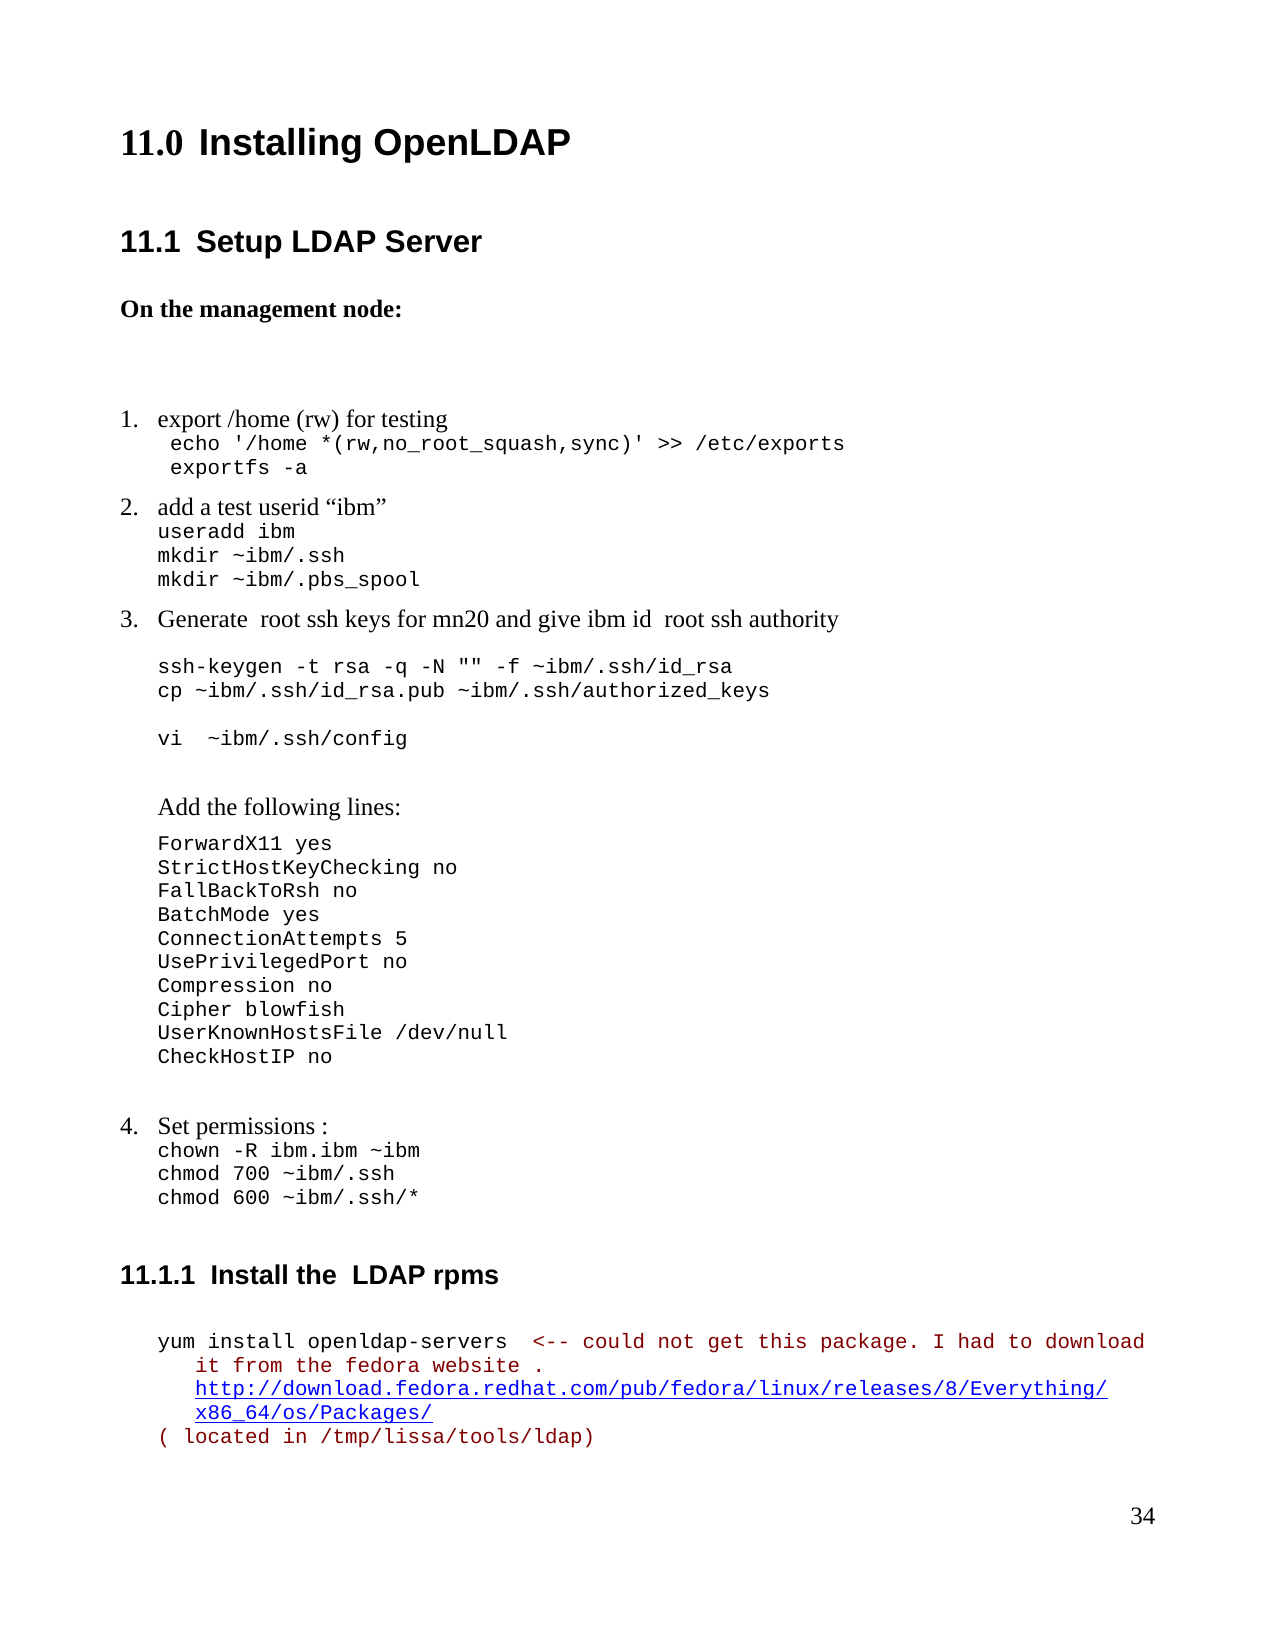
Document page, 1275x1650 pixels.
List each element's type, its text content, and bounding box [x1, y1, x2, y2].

text yum install openldap-servers <-- could not get this package. I had to download it from the fedora website . http://download.fedora.redhat.com/pub/fedora/linux/releases/8/Everything/x86_64/os/Packages/ [157, 1331, 1155, 1426]
text Compression no [157, 975, 1155, 999]
text mkdir ~ibm/.ssh [157, 545, 1155, 568]
text UserKnownHostsFile /dev/null [157, 1022, 1155, 1046]
text chmod 700 ~ibm/.ssh [157, 1163, 1155, 1187]
subtitle Installing OpenLDAP [120, 120, 1155, 163]
text Add the following lines: [157, 792, 1155, 821]
text ssh-keygen -t rsa -q -N "" -f ~ibm/.ssh/id_rsa [157, 657, 1155, 680]
text On the management node: [120, 294, 1155, 323]
text ForwardX11 yes [157, 833, 1155, 857]
text ConnectionAttempts 5 [157, 928, 1155, 951]
list Set permissions : [120, 1111, 1155, 1139]
subtitle Setup LDAP Server [120, 223, 1155, 259]
text chmod 600 ~ibm/.ssh/* [157, 1187, 1155, 1211]
text Cipher blowfish [157, 999, 1155, 1022]
text CheckHostIP no [157, 1046, 1155, 1069]
text exportfs -a [157, 457, 1155, 481]
subtitle Install the LDAP rpms [120, 1259, 1155, 1290]
text cp ~ibm/.ssh/id_rsa.pub ~ibm/.ssh/authorized_keys [157, 680, 1155, 704]
text UsePrivilegedPort no [157, 951, 1155, 975]
list export /home (rw) for testing [120, 404, 1155, 433]
list add a test userid “ibm” [120, 492, 1155, 521]
text ( located in /tmp/lissa/tools/ldap) [157, 1426, 1155, 1449]
text BatchMode yes [157, 904, 1155, 928]
text useradd ibm [157, 521, 1155, 545]
text echo '/home *(rw,no_root_squash,sync)' >> /etc/exports [157, 433, 1155, 457]
text chown -R ibm.ibm ~ibm [157, 1139, 1155, 1163]
text mkdir ~ibm/.pbs_spool [157, 568, 1155, 592]
list Generate root ssh keys for mn20 and give ibm id root ssh authority [120, 604, 1155, 633]
text StrictHostKeyChecking no [157, 857, 1155, 880]
text vi ~ibm/.ssh/config [157, 727, 1155, 751]
text FallBackToRsh no [157, 880, 1155, 904]
